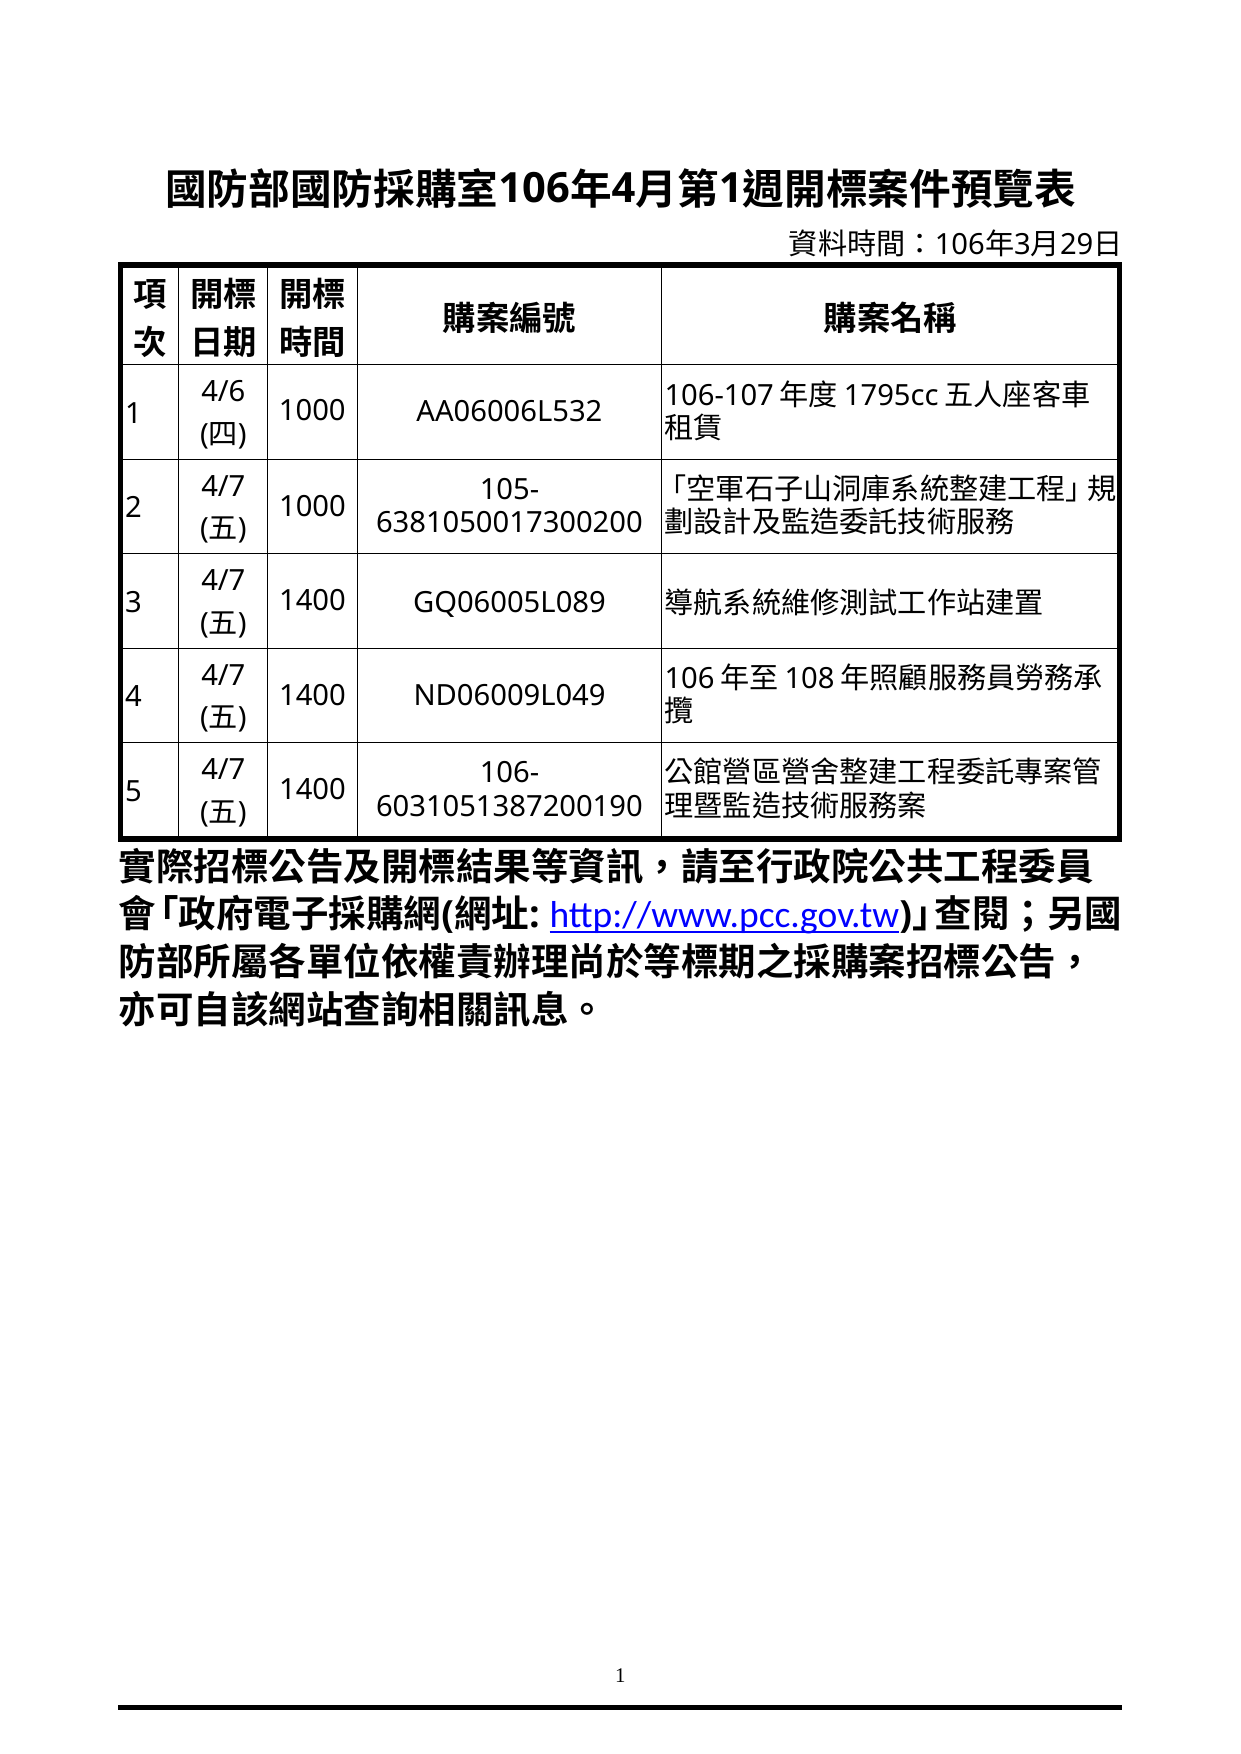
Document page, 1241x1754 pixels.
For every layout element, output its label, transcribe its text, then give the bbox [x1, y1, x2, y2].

table_cell 導航系統維修測試工作站建置 [662, 554, 1117, 647]
table_cell 「空軍石子山洞庫系統整建工程」規劃設計及監造委託技術服務 [662, 460, 1117, 553]
table_cell 1000 [268, 460, 357, 553]
table_cell 105-6381050017300200 [358, 460, 661, 553]
table_header 購案編號 [358, 268, 661, 364]
table_cell [123, 743, 178, 836]
table_cell [123, 649, 178, 742]
table_cell [123, 460, 178, 553]
table_cell [123, 365, 178, 458]
table_cell 公館營區營舍整建工程委託專案管理暨監造技術服務案 [662, 743, 1117, 836]
table_cell ND06009L049 [358, 649, 661, 742]
table_cell 106年至108年照顧服務員勞務承攬 [662, 649, 1117, 742]
table_cell 1400 [268, 649, 357, 742]
table_cell 4/7 (五) [179, 743, 267, 836]
table_cell GQ06005L089 [358, 554, 661, 647]
table_header 開標日期 [179, 268, 267, 364]
table_cell 4/7 (五) [179, 554, 267, 647]
table_cell 4/7 (五) [179, 460, 267, 553]
table_header 購案名稱 [662, 268, 1117, 364]
table_cell 106-6031051387200190 [358, 743, 661, 836]
table_cell 106-107年度1795cc五人座客車租賃 [662, 365, 1117, 458]
table_cell 1000 [268, 365, 357, 458]
table_cell [123, 554, 178, 647]
table_cell 1400 [268, 554, 357, 647]
table_header 開標時間 [268, 268, 357, 364]
text 資料時間：106年3月29日 [157, 225, 1122, 262]
text 實際招標公告及開標結果等資訊，請至行政院公共工程委員會「政府電子採購網(網址: http://www.pcc.gov.tw)」查閱；另國防部所屬各單位依權責辦理尚於等標期之採購案招標公告，亦可自該網站查詢相關訊息。 [118, 842, 1122, 1033]
table_cell 4/7 (五) [179, 649, 267, 742]
table_cell 4/6 (四) [179, 365, 267, 458]
table_header 項次 [123, 268, 178, 364]
table_cell 1400 [268, 743, 357, 836]
table_cell AA06006L532 [358, 365, 661, 458]
text 國防部國防採購室106年4月第1週開標案件預覽表 [118, 160, 1122, 212]
